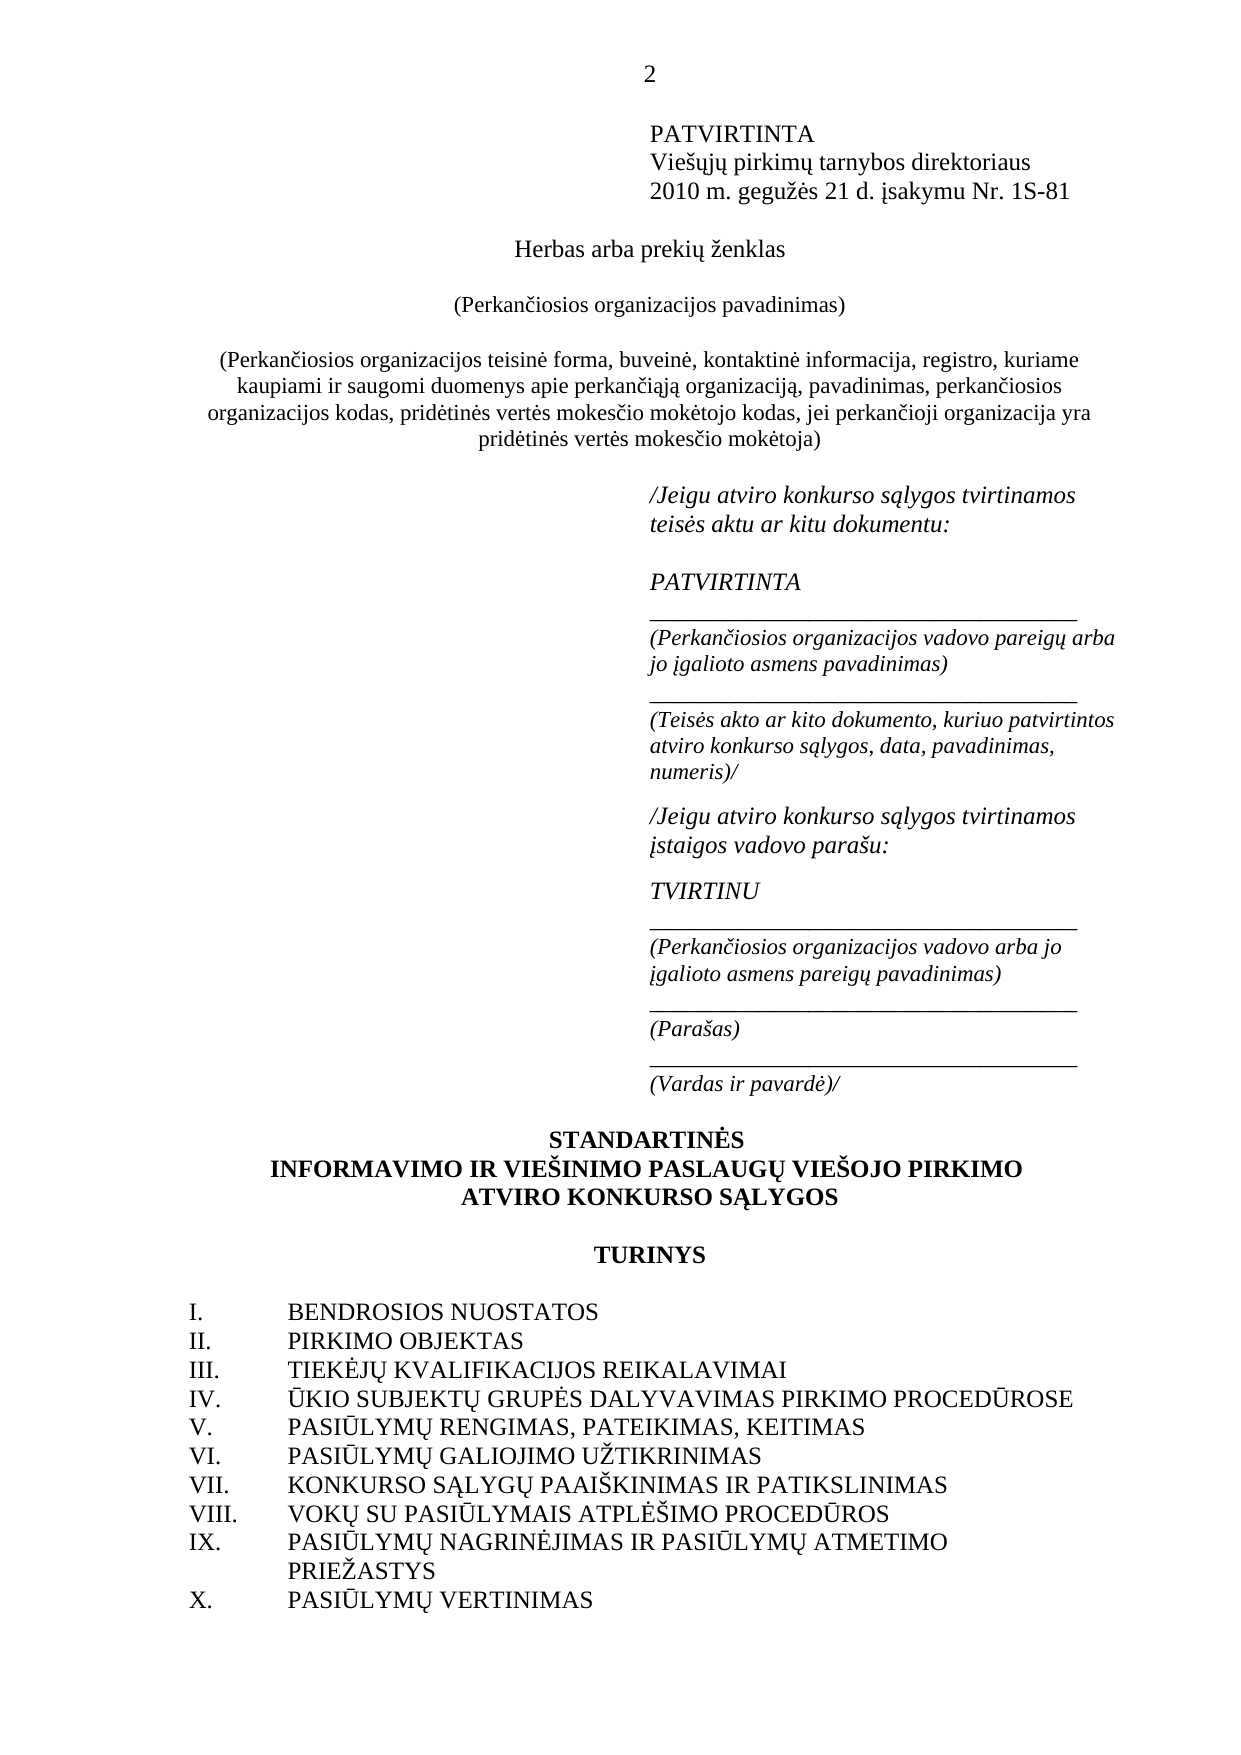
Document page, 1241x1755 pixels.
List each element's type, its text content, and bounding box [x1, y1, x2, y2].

table_cell IX. [177, 1528, 276, 1585]
text atviro konkurso sąlygos [177, 1182, 1122, 1211]
text _ [649, 677, 1122, 706]
table_cell PASIŪLYMŲ RENGIMAS, PATEIKIMAS, KEITIMAS [276, 1413, 1113, 1441]
table_cell VII. [177, 1470, 276, 1499]
table_cell VI. [177, 1441, 276, 1470]
text INFORMAVIMO IR VIEŠINIMO paslaugų VIEŠOJO pirkimO [177, 1154, 1122, 1182]
table_cell VIII. [177, 1499, 276, 1527]
table_cell III. [177, 1355, 276, 1384]
table_cell VOKŲ SU PASIŪLYMAIS ATPLĖŠIMO PROCEDŪROS [276, 1499, 1113, 1527]
text Viešųjų pirkimų tarnybos direktoriaus [649, 147, 1122, 176]
table_cell ŪKIO SUBJEKTŲ GRUPĖS DALYVAVIMAS PIRKIMO PROCEDŪROSE [276, 1384, 1113, 1412]
table_cell V. [177, 1413, 276, 1441]
text (Parašas) [649, 1015, 1122, 1041]
table_cell TIEKĖJŲ KVALIFIKACIJOS REIKALAVIMAI [276, 1355, 1113, 1384]
table_cell PASIŪLYMŲ NAGRINĖJIMAS IR PASIŪLYMŲ ATMETIMO PRIEŽASTYS [276, 1528, 1113, 1585]
text /Jeigu atviro konkurso sąlygos tvirtinamos teisės aktu ar kitu dokumentu: [649, 480, 1122, 538]
text (Perkančiosios organizacijos vadovo arba jo įgalioto asmens pareigų pavadinimas) [649, 933, 1122, 986]
text 2010 m. gegužės 21 d. įsakymu Nr. 1S-81 [649, 176, 1122, 205]
text TURINYS [177, 1240, 1122, 1269]
text STANDARTINĖS [177, 1125, 1122, 1154]
text (Perkančiosios organizacijos teisinė forma, buveinė, kontaktinė informacija, registro, kuriame kaupiami ir saugomi duomenys apie perkančiąją organizaciją, pavadinimas, perkančiosios organizacijos kodas, pridėtinės vertės mokesčio mokėtojo kodas, jei perkančioji organizacija yra pridėtinės vertės mokesčio mokėtoja) [177, 346, 1122, 452]
text Herbas arba prekių ženklas [177, 234, 1122, 262]
text PATVIRTINTA [649, 567, 1122, 595]
text (Perkančiosios organizacijos vadovo pareigų arba jo įgalioto asmens pavadinimas) [649, 624, 1122, 677]
table_cell PASIŪLYMŲ VERTINIMAS [276, 1585, 1113, 1614]
text PATVIRTINTA [649, 119, 1122, 147]
text (Vardas ir pavardė)/ [649, 1070, 1122, 1096]
text _ [649, 595, 1122, 624]
table_header BENDROSIOS NUOSTATOS [276, 1298, 1113, 1326]
text (Perkančiosios organizacijos pavadinimas) [177, 291, 1122, 317]
table_cell PIRKIMO OBJEKTAS [276, 1326, 1113, 1355]
text _ [649, 904, 1122, 933]
table_cell X. [177, 1585, 276, 1614]
table_cell IV. [177, 1384, 276, 1412]
table_cell PASIŪLYMŲ GALIOJIMO UŽTIKRINIMAS [276, 1441, 1113, 1470]
text TVIRTINU [649, 876, 1122, 904]
text (Teisės akto ar kito dokumento, kuriuo patvirtintos atviro konkurso sąlygos, data, pavadinimas, numeris)/ [649, 706, 1122, 785]
table_cell KONKURSO SĄLYGŲ PAAIŠKINIMAS IR PATIKSLINIMAS [276, 1470, 1113, 1499]
text /Jeigu atviro konkurso sąlygos tvirtinamos įstaigos vadovo parašu: [649, 801, 1122, 859]
table_cell II. [177, 1326, 276, 1355]
text _ [649, 986, 1122, 1015]
table_header I. [177, 1298, 276, 1326]
text _ [649, 1041, 1122, 1070]
